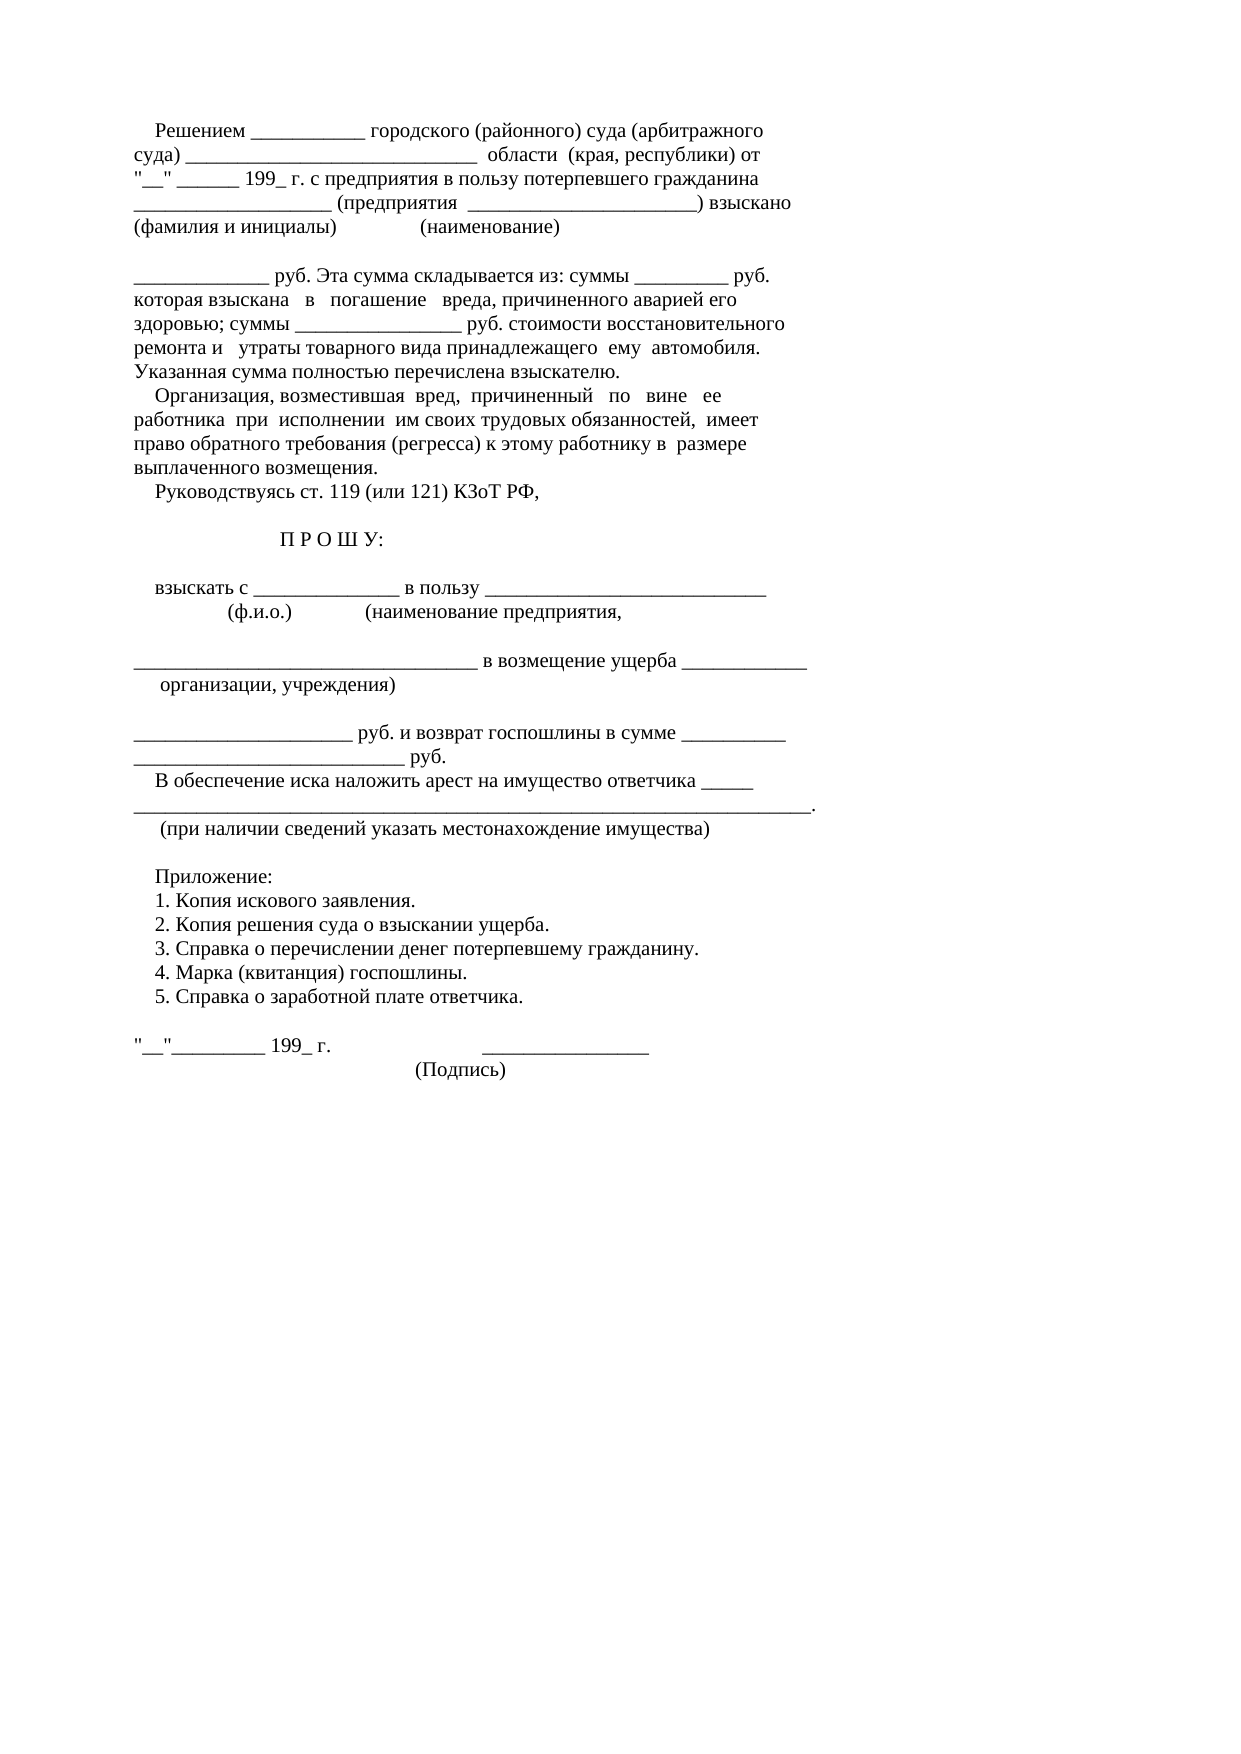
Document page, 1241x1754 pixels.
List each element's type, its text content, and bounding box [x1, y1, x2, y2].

text П Р О Ш У: [118, 527, 1122, 551]
text (ф.и.о.) (наименование предприятия, [118, 599, 1122, 623]
text 3. Справка о перечислении денег потерпевшему гражданину. [118, 936, 1122, 960]
text (при наличии сведений указать местонахождение имущества) [118, 816, 1122, 840]
text Руководствуясь ст. 119 (или 121) КЗоТ РФ, [118, 479, 1122, 503]
text которая взыскана в погашение вреда, причиненного аварией его [118, 287, 1122, 311]
text "__"_________ 199_ г. ________________ [118, 1032, 1122, 1057]
text ремонта и утраты товарного вида принадлежащего ему автомобиля. [118, 335, 1122, 359]
text 4. Марка (квитанция) госпошлины. [118, 960, 1122, 984]
text __________________________ руб. [118, 744, 1122, 768]
text организации, учреждения) [118, 672, 1122, 696]
text работника при исполнении им своих трудовых обязанностей, имеет [118, 407, 1122, 431]
text 1. Копия искового заявления. [118, 888, 1122, 912]
text "__" ______ 199_ г. с предприятия в пользу потерпевшего гражданина [118, 166, 1122, 190]
text здоровью; суммы ________________ руб. стоимости восстановительного [118, 311, 1122, 335]
text _____________ руб. Эта сумма складывается из: суммы _________ руб. [118, 262, 1122, 287]
text (фамилия и инициалы) (наименование) [118, 214, 1122, 238]
text В обеспечение иска наложить арест на имущество ответчика _____ [118, 768, 1122, 792]
text _________________________________________________________________. [118, 792, 1122, 816]
text Организация, возместившая вред, причиненный по вине ее [118, 383, 1122, 407]
text ___________________ (предприятия ______________________) взыскано [118, 190, 1122, 214]
text _____________________ руб. и возврат госпошлины в сумме __________ [118, 720, 1122, 744]
text 5. Справка о заработной плате ответчика. [118, 984, 1122, 1008]
text 2. Копия решения суда о взыскании ущерба. [118, 912, 1122, 936]
text (Подпись) [118, 1057, 1122, 1081]
text право обратного требования (регресса) к этому работнику в размере [118, 431, 1122, 455]
text Решением ___________ городского (районного) суда (арбитражного [118, 118, 1122, 142]
text Приложение: [118, 864, 1122, 888]
text суда) ____________________________ области (края, республики) от [118, 142, 1122, 166]
text Указанная сумма полностью перечислена взыскателю. [118, 359, 1122, 383]
text взыскать с ______________ в пользу ___________________________ [118, 575, 1122, 599]
text выплаченного возмещения. [118, 455, 1122, 479]
text _________________________________ в возмещение ущерба ____________ [118, 647, 1122, 672]
